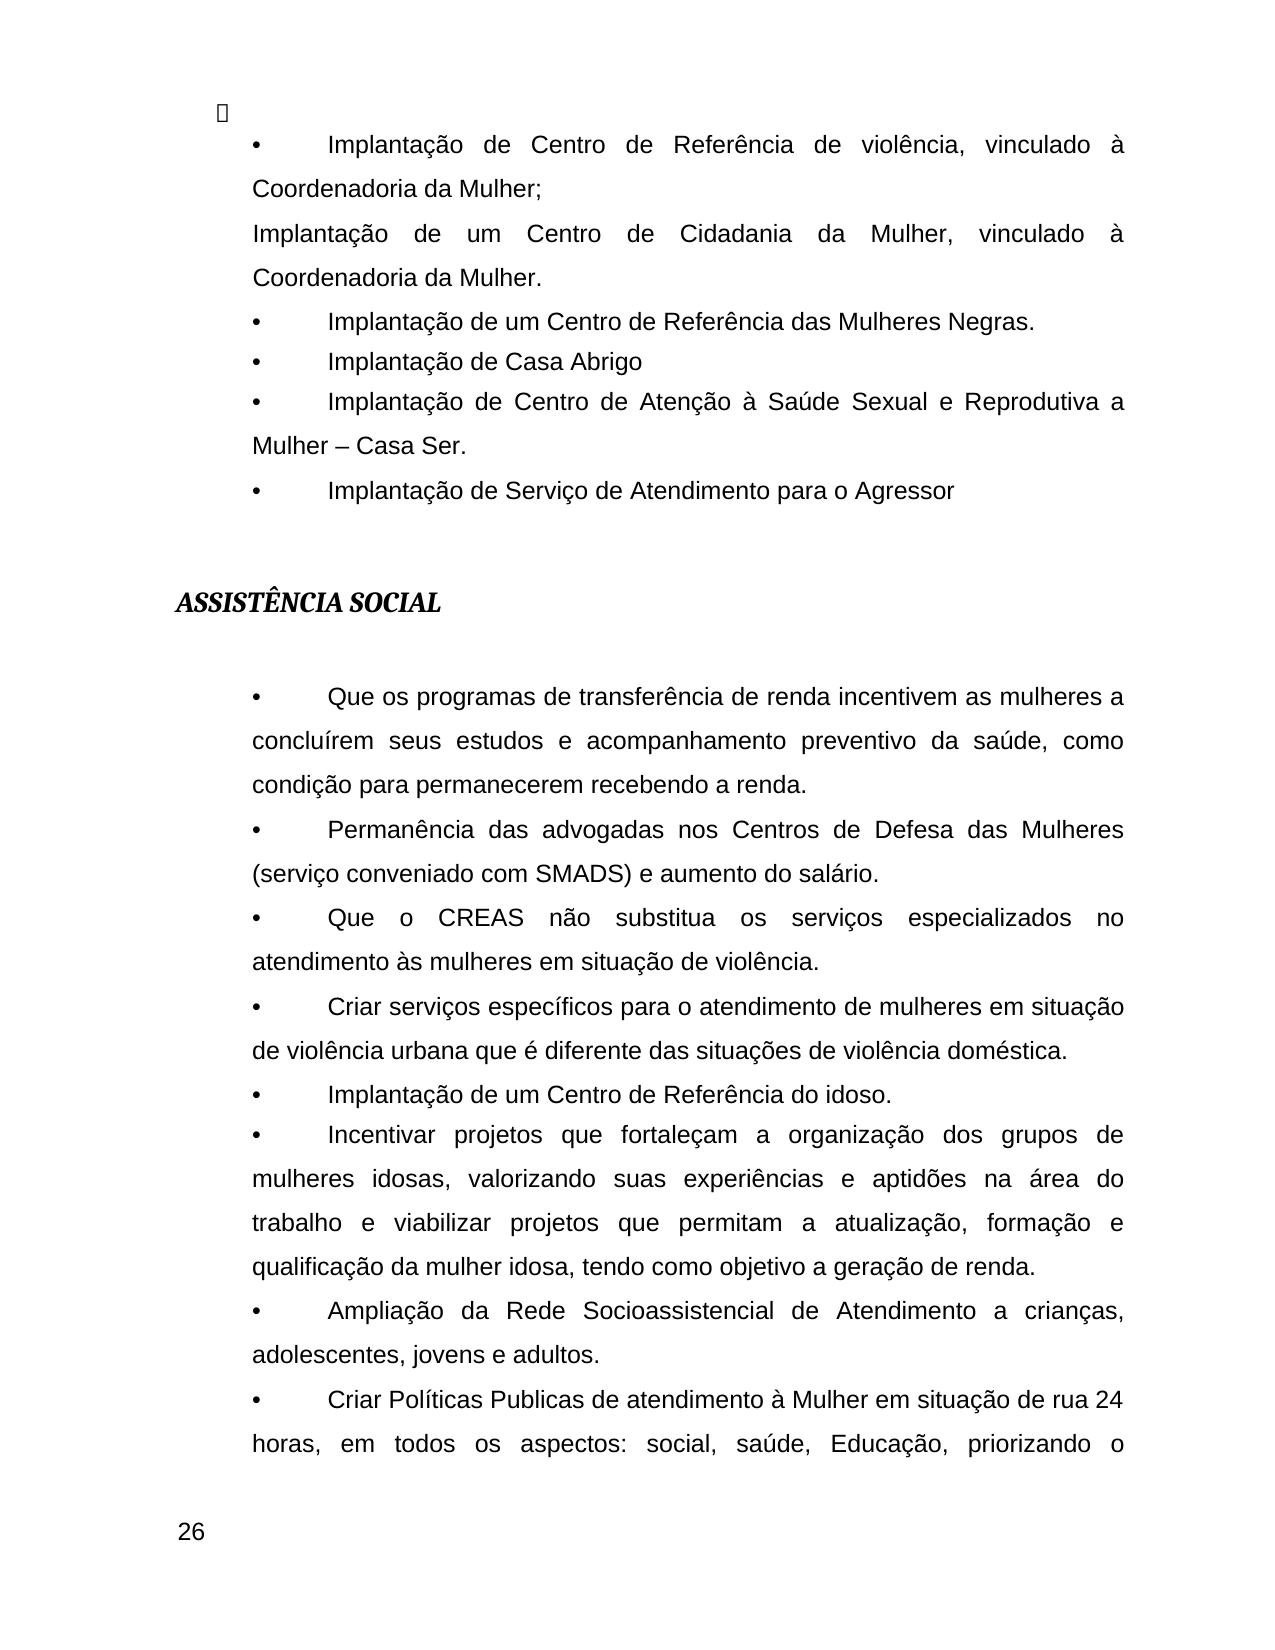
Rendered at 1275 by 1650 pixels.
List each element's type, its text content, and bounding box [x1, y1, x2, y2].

list Implantação de Casa Abrigo [252, 347, 1126, 376]
list Implantação de Centro de Atenção à Saúde Sexual e Reprodutiva a Mulher – Casa Ser. [252, 387, 1126, 460]
list Incentivar projetos que fortaleçam a organização dos grupos de mulheres idosas, valorizando suas experiências e aptidões na área do trabalho e viabilizar projetos que permitam a atualização, formação e qualificação da mulher idosa, tendo como objetivo a geração de renda. [252, 1120, 1126, 1281]
list Ampliação da Rede Socioassistencial de Atendimento a crianças, adolescentes, jovens e adultos. [252, 1296, 1126, 1369]
list Criar Políticas Publicas de atendimento à Mulher em situação de rua 24 horas, em todos os aspectos: social, saúde, Educação, priorizando o [252, 1385, 1126, 1457]
text Implantação de um Centro de Cidadania da Mulher, vinculado à Coordenadoria da Mulher. [252, 219, 1126, 291]
list Que o CREAS não substitua os serviços especializados no atendimento às mulheres em situação de violência. [252, 903, 1126, 976]
list Criar serviços específicos para o atendimento de mulheres em situação de violência urbana que é diferente das situações de violência doméstica. [252, 992, 1126, 1064]
list Implantação de Serviço de Atendimento para o Agressor [252, 476, 1126, 504]
list Implantação de um Centro de Referência do idoso. [252, 1080, 1126, 1109]
list Implantação de um Centro de Referência das Mulheres Negras. [252, 307, 1126, 336]
list Permanência das advogadas nos Centros de Defesa das Mulheres (serviço conveniado com SMADS) e aumento do salário. [252, 815, 1126, 887]
text ASSISTÊNCIA SOCIAL [176, 586, 1126, 620]
list Implantação de Centro de Referência de violência, vinculado à Coordenadoria da Mulher; [252, 130, 1126, 203]
list Que os programas de transferência de renda incentivem as mulheres a concluírem seus estudos e acompanhamento preventivo da saúde, como condição para permanecerem recebendo a renda. [252, 682, 1126, 799]
